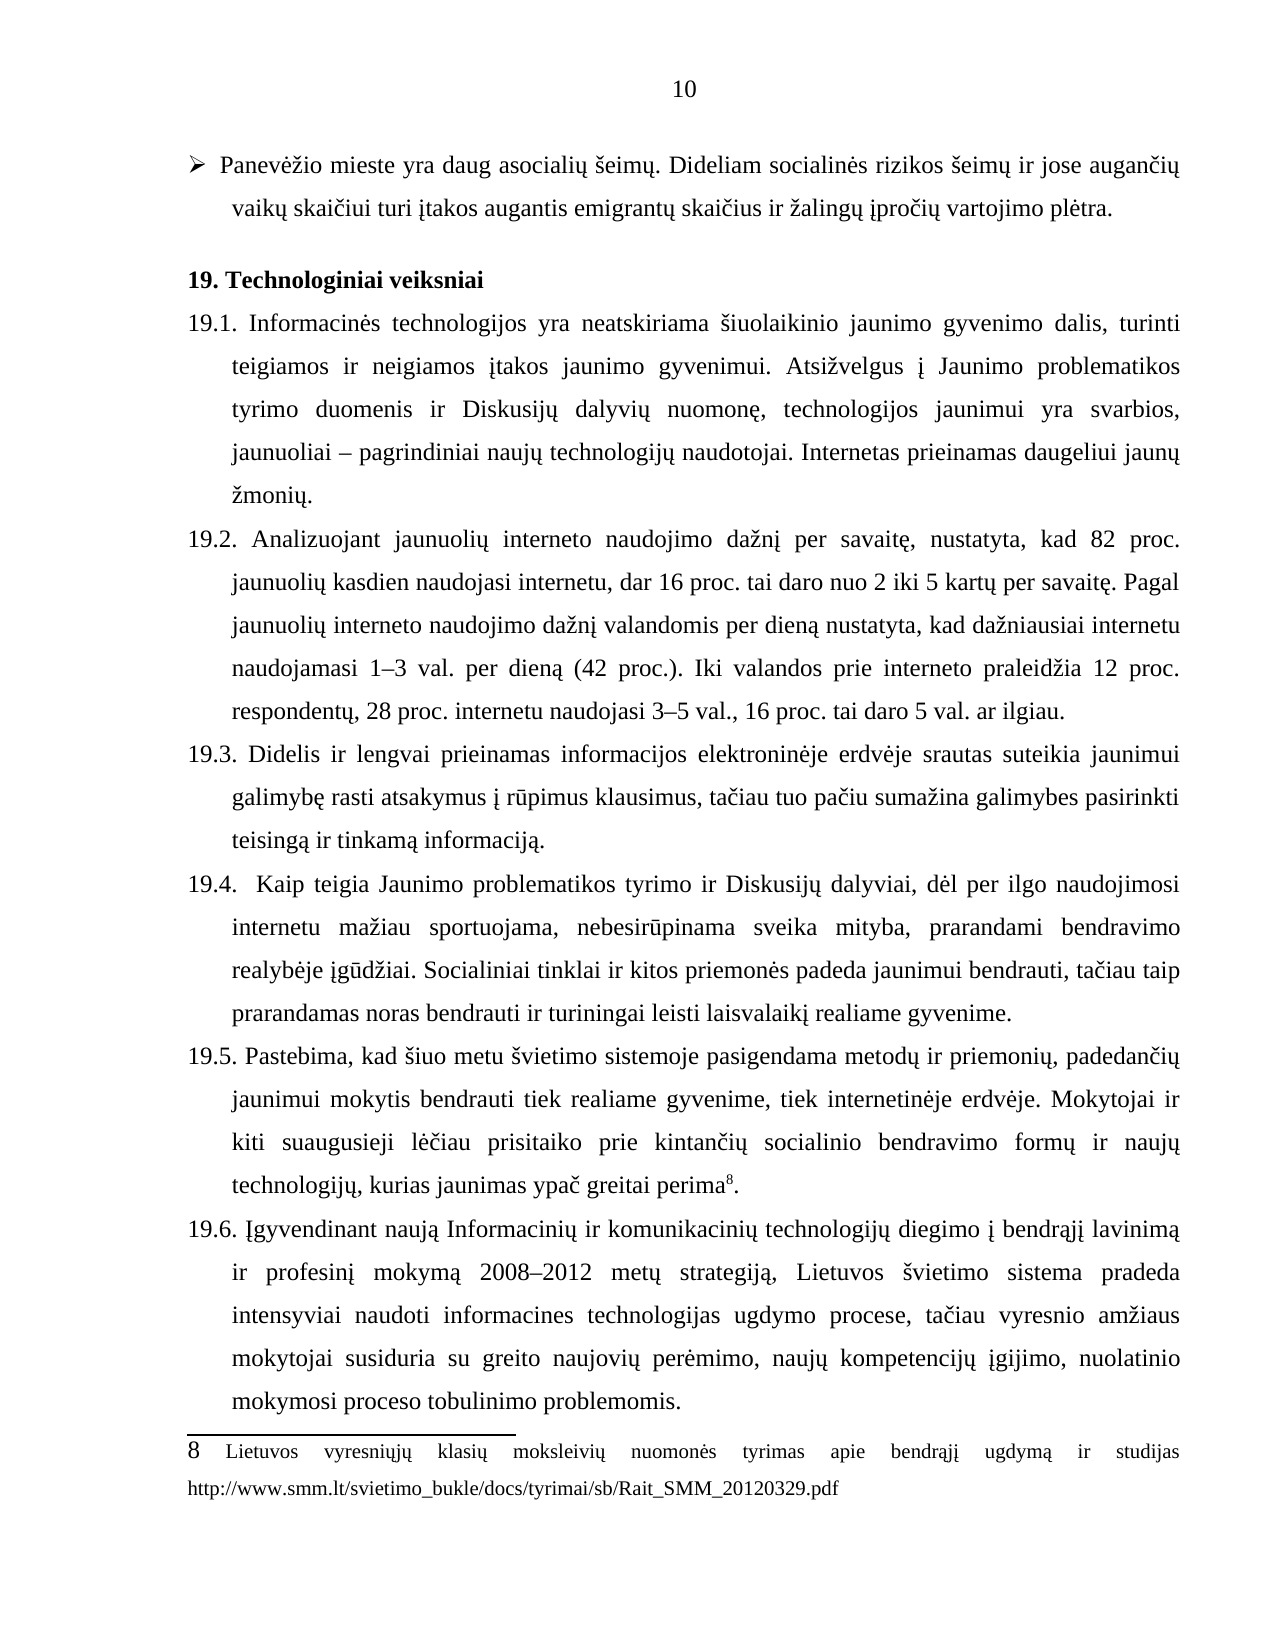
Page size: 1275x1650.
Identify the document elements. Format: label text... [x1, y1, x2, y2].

text 19.6. Įgyvendinant naują Informacinių ir komunikacinių technologijų diegimo į bendrąjį lavinimą ir profesinį mokymą 2008–2012 metų strategiją, Lietuvos švietimo sistema pradeda intensyviai naudoti informacines technologijas ugdymo procese, tačiau vyresnio amžiaus mokytojai susiduria su greito naujovių perėmimo, naujų kompetencijų įgijimo, nuolatinio mokymosi proceso tobulinimo problemomis. [187, 1214, 1181, 1415]
text 19.5. Pastebima, kad šiuo metu švietimo sistemoje pasigendama metodų ir priemonių, padedančių jaunimui mokytis bendrauti tiek realiame gyvenime, tiek internetinėje erdvėje. Mokytojai ir kiti suaugusieji lėčiau prisitaiko prie kintančių socialinio bendravimo formų ir naujų technologijų, kurias jaunimas ypač greitai perima. [187, 1041, 1181, 1199]
text Lietuvos vyresniųjų klasių moksleivių nuomonės tyrimas apie bendrąjį ugdymą ir studijas http://www.smm.lt/svietimo_bukle/docs/tyrimai/sb/Rait_SMM_20120329.pdf [187, 1435, 1181, 1500]
text 19. Technologiniai veiksniai [187, 265, 1181, 294]
text Panevėžio mieste yra daug asocialių šeimų. Dideliam socialinės rizikos šeimų ir jose augančių vaikų skaičiui turi įtakos augantis emigrantų skaičius ir žalingų įpročių vartojimo plėtra. [187, 150, 1181, 222]
text 19.3. Didelis ir lengvai prieinamas informacijos elektroninėje erdvėje srautas suteikia jaunimui galimybę rasti atsakymus į rūpimus klausimus, tačiau tuo pačiu sumažina galimybes pasirinkti teisingą ir tinkamą informaciją. [187, 739, 1181, 854]
text 19.4. Kaip teigia Jaunimo problematikos tyrimo ir Diskusijų dalyviai, dėl per ilgo naudojimosi internetu mažiau sportuojama, nebesirūpinama sveika mityba, prarandami bendravimo realybėje įgūdžiai. Socialiniai tinklai ir kitos priemonės padeda jaunimui bendrauti, tačiau taip prarandamas noras bendrauti ir turiningai leisti laisvalaikį realiame gyvenime. [187, 869, 1181, 1027]
text 19.1. Informacinės technologijos yra neatskiriama šiuolaikinio jaunimo gyvenimo dalis, turinti teigiamos ir neigiamos įtakos jaunimo gyvenimui. Atsižvelgus į Jaunimo problematikos tyrimo duomenis ir Diskusijų dalyvių nuomonę, technologijos jaunimui yra svarbios, jaunuoliai – pagrindiniai naujų technologijų naudotojai. Internetas prieinamas daugeliui jaunų žmonių. [187, 308, 1181, 509]
text 19.2. Analizuojant jaunuolių interneto naudojimo dažnį per savaitę, nustatyta, kad 82 proc. jaunuolių kasdien naudojasi internetu, dar 16 proc. tai daro nuo 2 iki 5 kartų per savaitę. Pagal jaunuolių interneto naudojimo dažnį valandomis per dieną nustatyta, kad dažniausiai internetu naudojamasi 1–3 val. per dieną (42 proc.). Iki valandos prie interneto praleidžia 12 proc. respondentų, 28 proc. internetu naudojasi 3–5 val., 16 proc. tai daro 5 val. ar ilgiau. [187, 524, 1181, 725]
